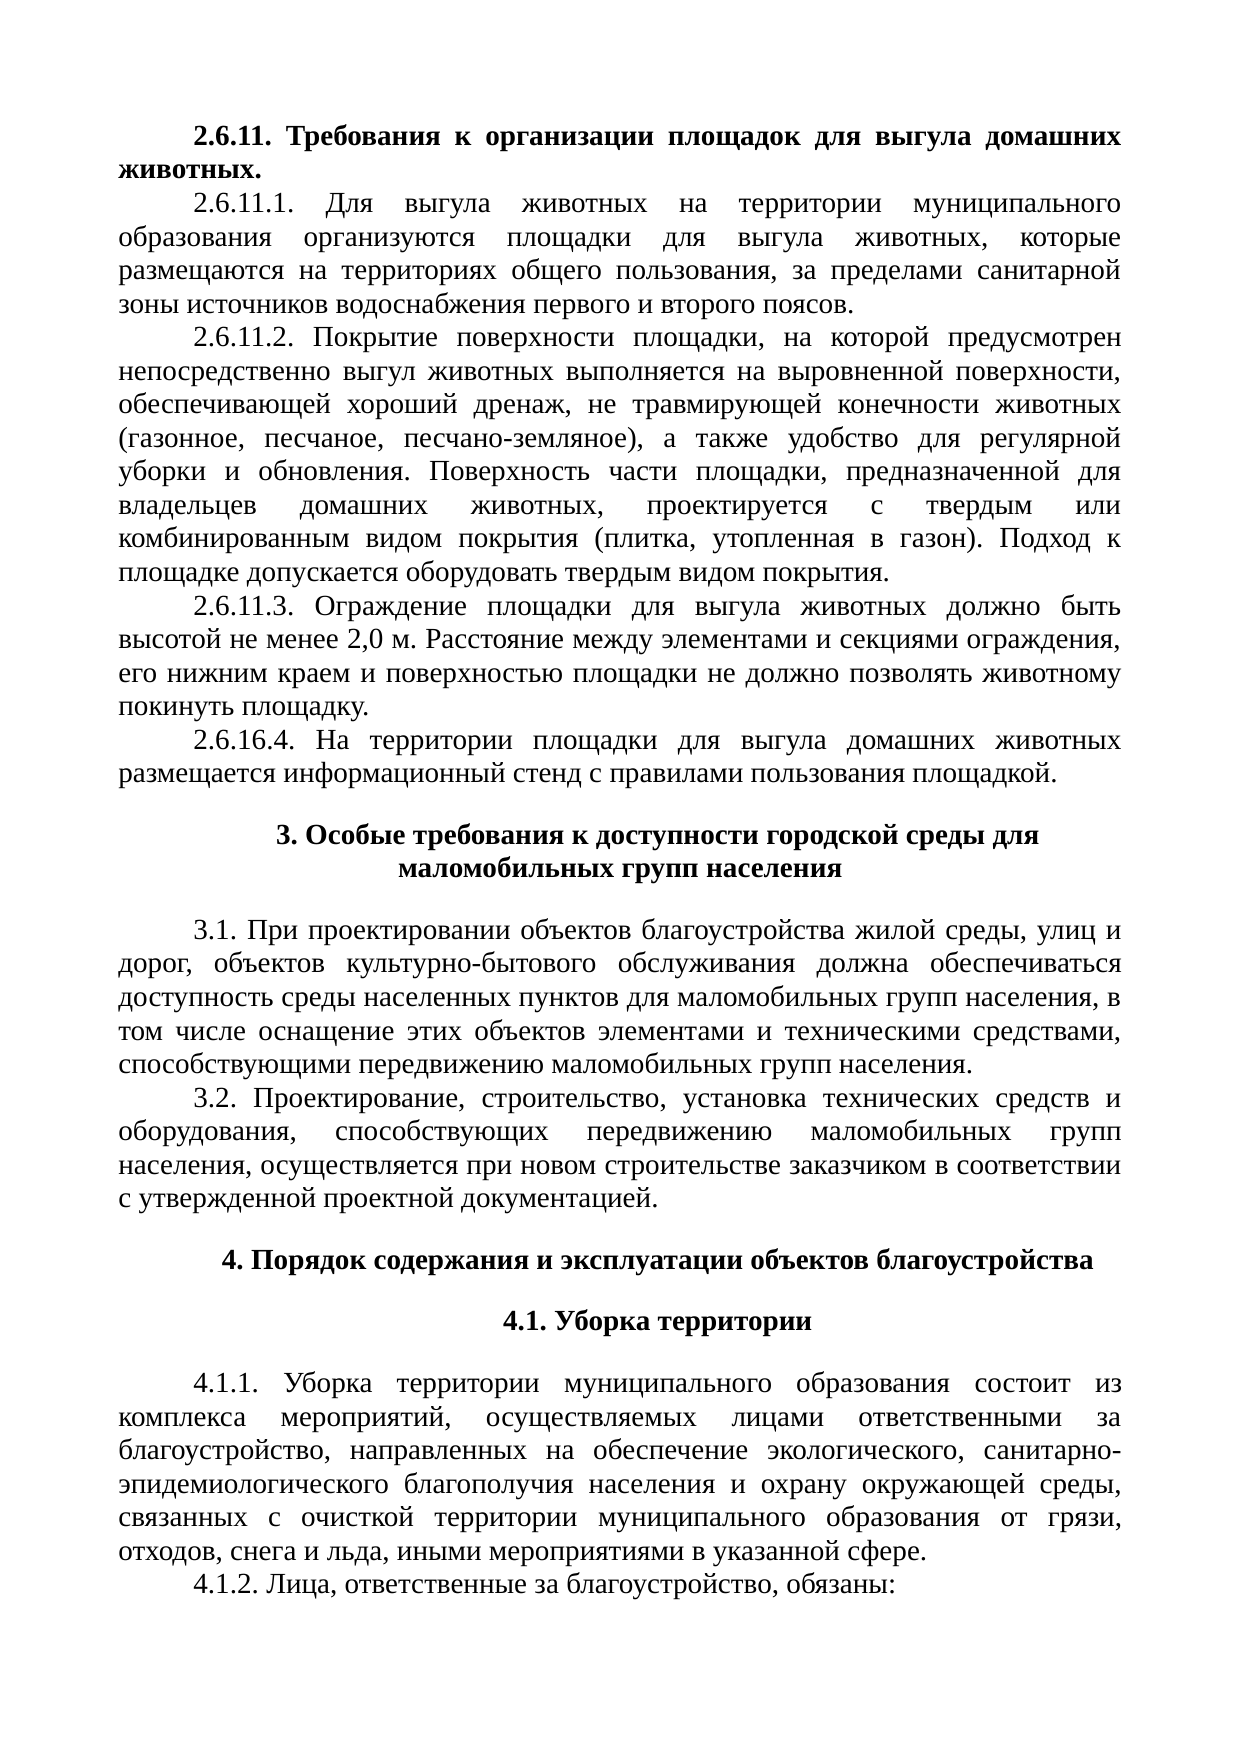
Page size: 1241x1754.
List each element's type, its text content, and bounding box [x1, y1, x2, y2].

text 3. Особые требования к доступности городской среды для маломобильных групп населения [118, 817, 1122, 884]
text 4. Порядок содержания и эксплуатации объектов благоустройства [118, 1242, 1122, 1276]
text 4.1.1. Уборка территории муниципального образования состоит из комплекса мероприятий, осуществляемых лицами ответственными за благоустройство, направленных на обеспечение экологического, санитарно-эпидемиологического благополучия населения и охрану окружающей среды, связанных с очисткой территории муниципального образования от грязи, отходов, снега и льда, иными мероприятиями в указанной сфере. [118, 1365, 1122, 1566]
text 2.6.16.4. На территории площадки для выгула домашних животных размещается информационный стенд с правилами пользования площадкой. [118, 722, 1122, 789]
text 2.6.11.3. Ограждение площадки для выгула животных должно быть высотой не менее 2,0 м. Расстояние между элементами и секциями ограждения, его нижним краем и поверхностью площадки не должно позволять животному покинуть площадку. [118, 588, 1122, 722]
text 2.6.11. Требования к организации площадок для выгула домашних животных. [118, 118, 1122, 185]
text 4.1. Уборка территории [118, 1303, 1122, 1337]
text 3.2. Проектирование, строительство, установка технических средств и оборудования, способствующих передвижению маломобильных групп населения, осуществляется при новом строительстве заказчиком в соответствии с утвержденной проектной документацией. [118, 1080, 1122, 1214]
text 4.1.2. Лица, ответственные за благоустройство, обязаны: [118, 1566, 1122, 1600]
text 3.1. При проектировании объектов благоустройства жилой среды, улиц и дорог, объектов культурно-бытового обслуживания должна обеспечиваться доступность среды населенных пунктов для маломобильных групп населения, в том числе оснащение этих объектов элементами и техническими средствами, способствующими передвижению маломобильных групп населения. [118, 912, 1122, 1080]
text 2.6.11.2. Покрытие поверхности площадки, на которой предусмотрен непосредственно выгул животных выполняется на выровненной поверхности, обеспечивающей хороший дренаж, не травмирующей конечности животных (газонное, песчаное, песчано-земляное), а также удобство для регулярной уборки и обновления. Поверхность части площадки, предназначенной для владельцев домашних животных, проектируется с твердым или комбинированным видом покрытия (плитка, утопленная в газон). Подход к площадке допускается оборудовать твердым видом покрытия. [118, 319, 1122, 588]
text 2.6.11.1. Для выгула животных на территории муниципального образования организуются площадки для выгула животных, которые размещаются на территориях общего пользования, за пределами санитарной зоны источников водоснабжения первого и второго поясов. [118, 185, 1122, 319]
